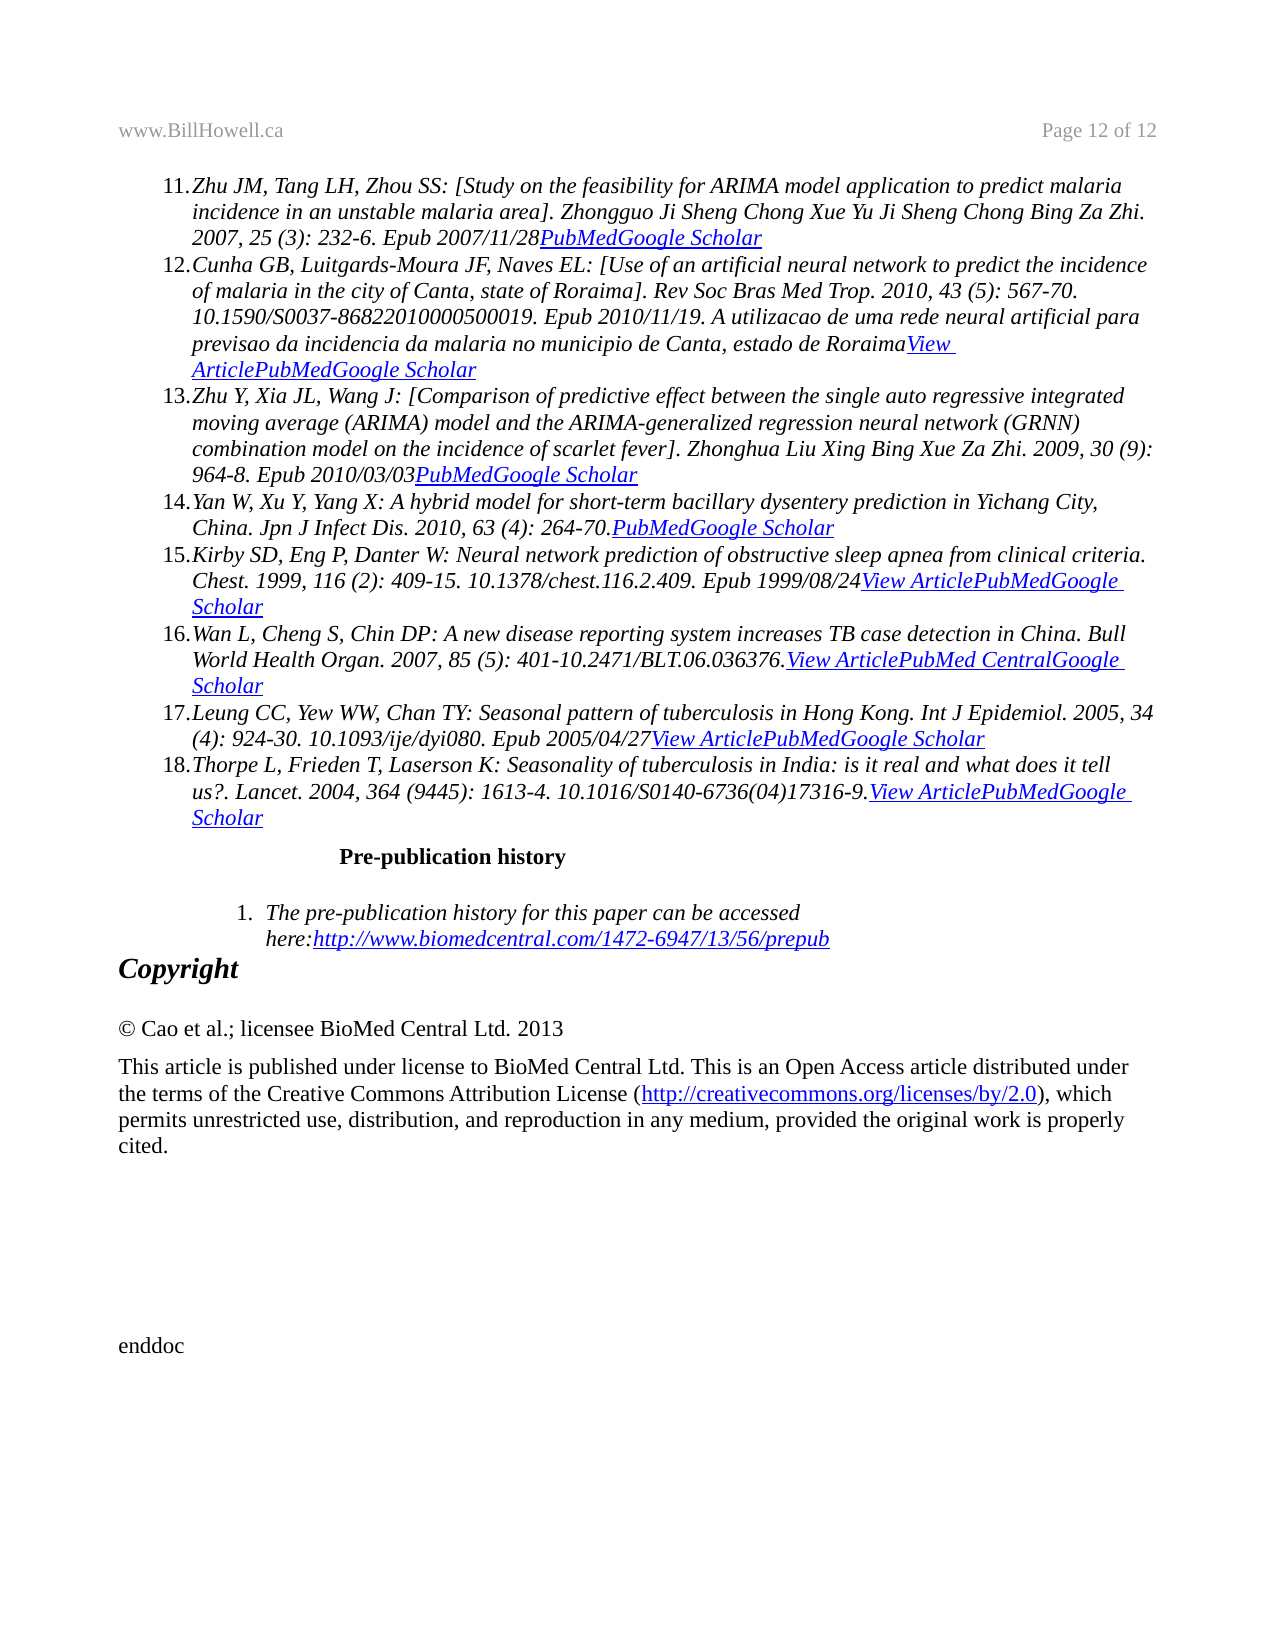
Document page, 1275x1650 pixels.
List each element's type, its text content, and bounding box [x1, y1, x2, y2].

list Cunha GB, Luitgards-Moura JF, Naves EL: [Use of an artificial neural network to predict the incidence of malaria in the city of Canta, state of Roraima]. Rev Soc Bras Med Trop. 2010, 43 (5): 567-70. 10.1590/S0037-86822010000500019. Epub 2010/11/19. A utilizacao de uma rede neural artificial para previsao da incidencia da malaria no municipio de Canta, estado de RoraimaView ArticlePubMedGoogle Scholar [162, 251, 1157, 382]
subtitle Pre-publication history [309, 843, 1157, 869]
text © Cao et al.; licensee BioMed Central Ltd. 2013 [118, 1014, 1157, 1041]
list Yan W, Xu Y, Yang X: A hybrid model for short-term bacillary dysentery prediction in Yichang City, China. Jpn J Infect Dis. 2010, 63 (4): 264-70.PubMedGoogle Scholar [162, 488, 1157, 541]
list Wan L, Cheng S, Chin DP: A new disease reporting system increases TB case detection in China. Bull World Health Organ. 2007, 85 (5): 401-10.2471/BLT.06.036376.View ArticlePubMed CentralGoogle Scholar [162, 620, 1157, 699]
text This article is published under license to BioMed Central Ltd. This is an Open Access article distributed under the terms of the Creative Commons Attribution License (http://creativecommons.org/licenses/by/2.0), which permits unrestricted use, distribution, and reproduction in any medium, provided the original work is properly cited. [118, 1053, 1157, 1159]
list Kirby SD, Eng P, Danter W: Neural network prediction of obstructive sleep apnea from clinical criteria. Chest. 1999, 116 (2): 409-15. 10.1378/chest.116.2.409. Epub 1999/08/24View ArticlePubMedGoogle Scholar [162, 541, 1157, 620]
list Zhu Y, Xia JL, Wang J: [Comparison of predictive effect between the single auto regressive integrated moving average (ARIMA) model and the ARIMA-generalized regression neural network (GRNN) combination model on the incidence of scarlet fever]. Zhonghua Liu Xing Bing Xue Za Zhi. 2009, 30 (9): 964-8. Epub 2010/03/03PubMedGoogle Scholar [162, 382, 1157, 488]
list The pre-publication history for this paper can be accessed here:http://www.biomedcentral.com/1472-6947/13/56/prepub [236, 899, 1157, 952]
list Thorpe L, Frieden T, Laserson K: Seasonality of tuberculosis in India: is it real and what does it tell us?. Lancet. 2004, 364 (9445): 1613-4. 10.1016/S0140-6736(04)17316-9.View ArticlePubMedGoogle Scholar [162, 751, 1157, 831]
list Leung CC, Yew WW, Chan TY: Seasonal pattern of tuberculosis in Hong Kong. Int J Epidemiol. 2005, 34 (4): 924-30. 10.1093/ije/dyi080. Epub 2005/04/27View ArticlePubMedGoogle Scholar [162, 699, 1157, 751]
text enddoc [118, 1332, 1157, 1358]
subtitle Copyright [118, 952, 1157, 985]
list Zhu JM, Tang LH, Zhou SS: [Study on the feasibility for ARIMA model application to predict malaria incidence in an unstable malaria area]. Zhongguo Ji Sheng Chong Xue Yu Ji Sheng Chong Bing Za Zhi. 2007, 25 (3): 232-6. Epub 2007/11/28PubMedGoogle Scholar [162, 172, 1157, 251]
